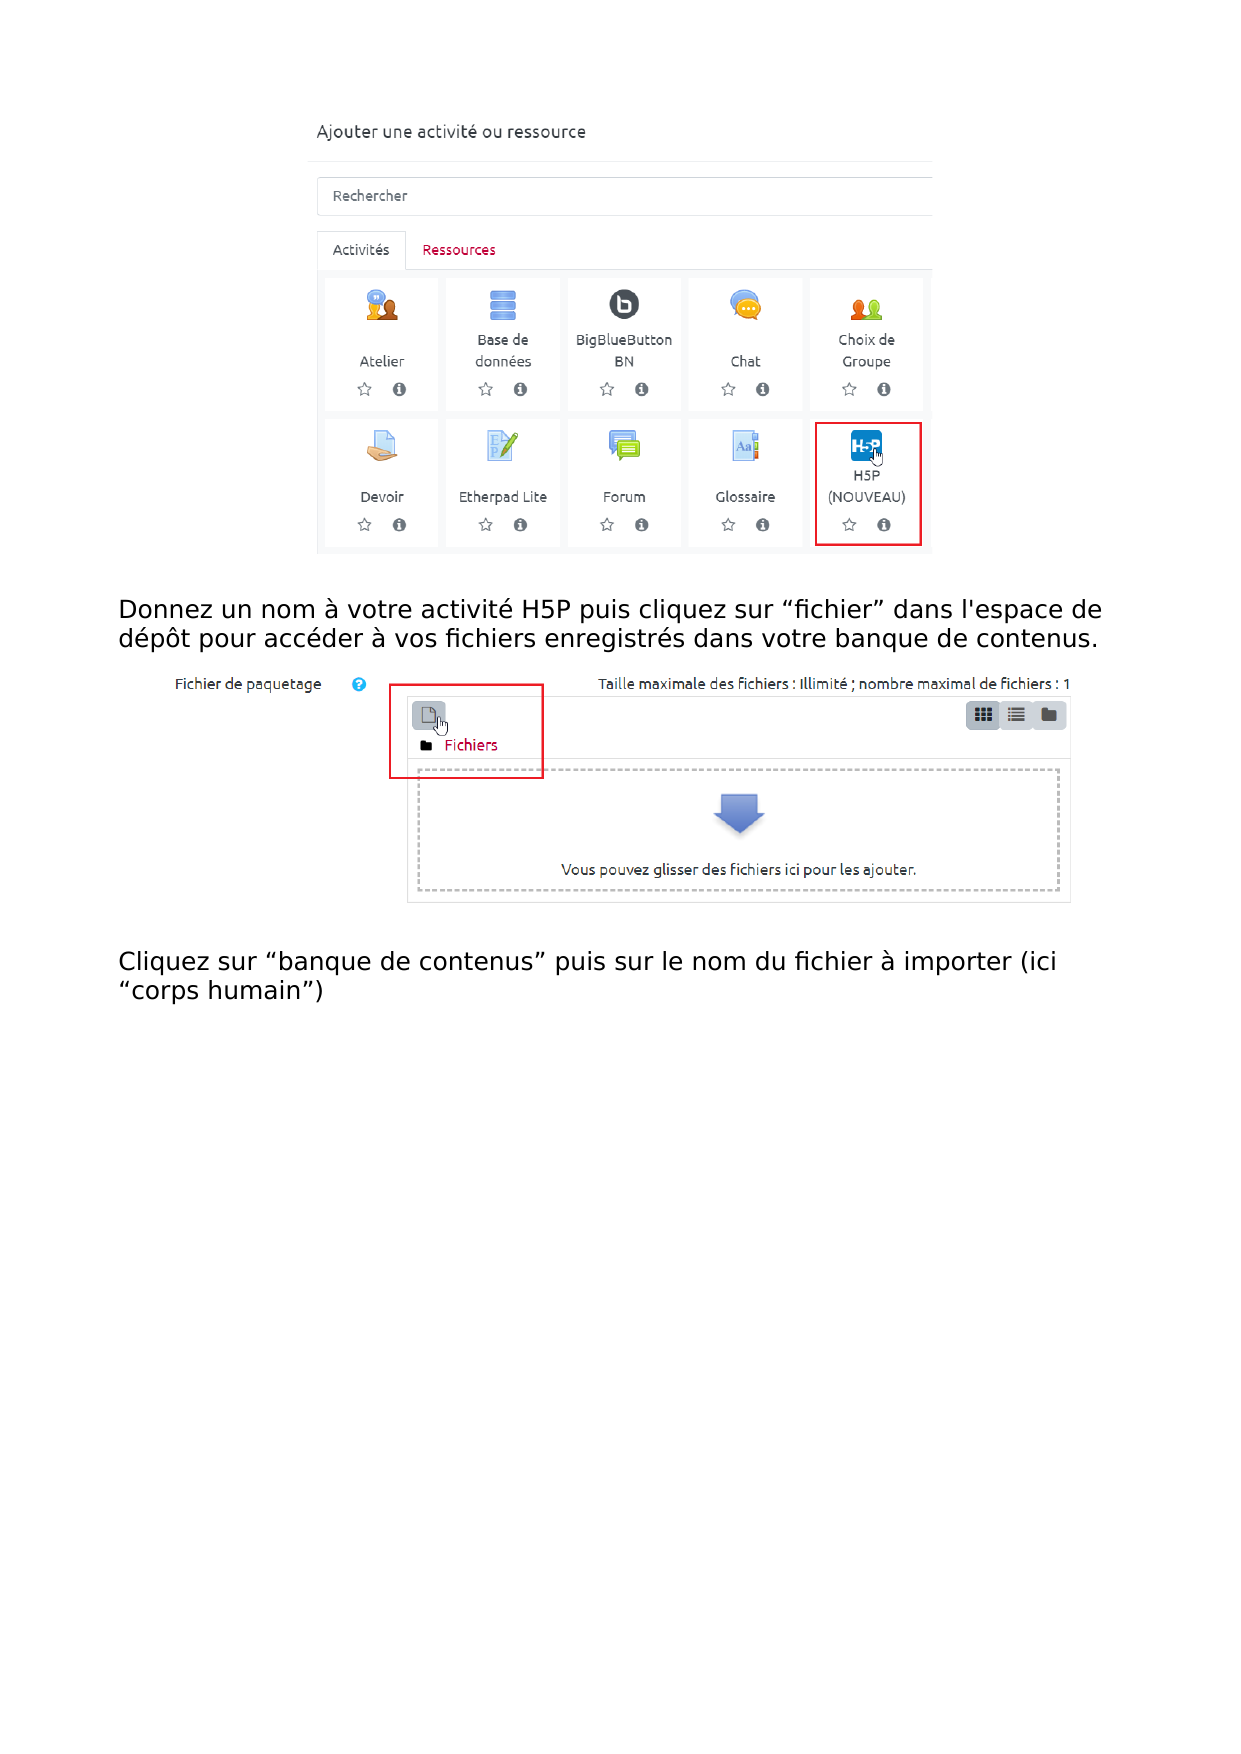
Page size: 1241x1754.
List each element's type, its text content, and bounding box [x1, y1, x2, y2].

text Donnez un nom à votre activité H5P puis cliquez sur “fichier” dans l'espace de dépôt pour accéder à vos fichiers enregistrés dans votre banque de contenus. [118, 595, 1122, 653]
picture [151, 665, 1089, 906]
text Cliquez sur “banque de contenus” puis sur le nom du fichier à importer (ici “corps humain”) [118, 947, 1122, 1005]
picture [307, 118, 933, 554]
